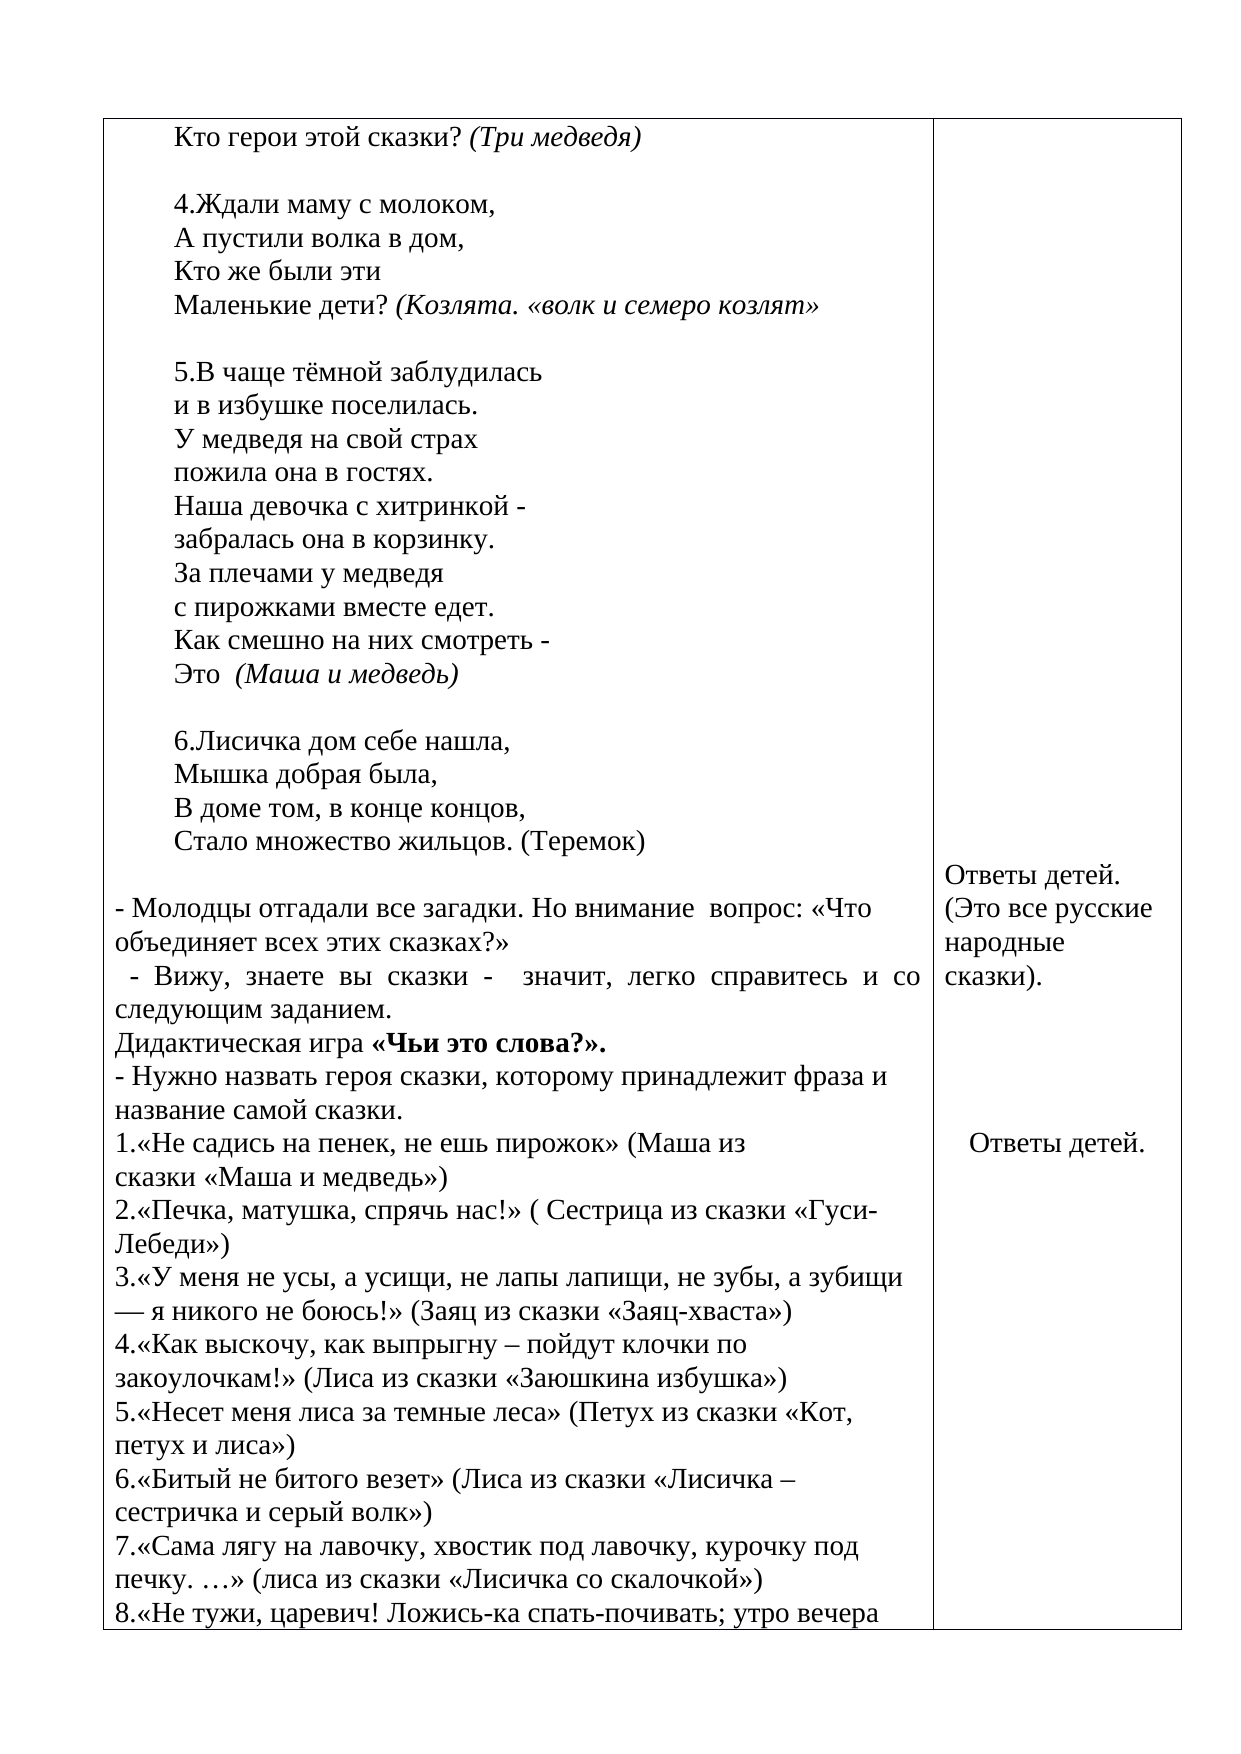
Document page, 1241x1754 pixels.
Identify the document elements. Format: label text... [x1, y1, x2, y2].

table_cell Кто герои этой сказки? (Три медведя) 4.Ждали маму с молоком, А пустили волка в дом, Кто же были эти Маленькие дети? (Козлята. «волк и семеро козлят» 5.В чаще тёмной заблудилась и в избушке поселилась. У медведя на свой страх пожила она в гостях. Наша девочка с хитринкой - забралась она в корзинку. За плечами у медведя с пирожками вместе едет. Как смешно на них смотреть - Это (Маша и медведь) 6.Лисичка дом себе нашла, Мышка добрая была, В доме том, в конце концов, Стало множество жильцов. (Теремок) - Молодцы отгадали все загадки. Но внимание вопрос: «Что объединяет всех этих сказках?» - Вижу, знаете вы сказки - значит, легко справитесь и со следующим заданием. Дидактическая игра «Чьи это слова?». - Нужно назвать героя сказки, которому принадлежит фраза и название самой сказки. 1.«Не садись на пенек, не ешь пирожок» (Маша из сказки «Маша и медведь») 2.«Печка, матушка, спрячь нас!» ( Сестрица из сказки «Гуси-Лебеди») 3.«У меня не усы, а усищи, не лапы лaпищи, не зубы, а зyбищи — я никого не боюсь!» (Заяц из сказки «Заяц-хваста») 4.«Как выскочу, как выпрыгну – пойдут клочки по закоулочкам!» (Лиса из сказки «Заюшкина избушка») 5.«Несет меня лиса за темные леса» (Петух из сказки «Кот, петух и лиса») 6.«Битый не битого везет» (Лиса из сказки «Лисичка – сестричка и серый волк») 7.«Сама лягу на лавочку, хвостик под лавочку, курочку под печку. …» (лиса из сказки «Лисичка со скалочкой») 8.«Не тужи, царевич! Ложись-ка спать-почивать; утро вечера [104, 119, 933, 1628]
table_cell Ответы детей. (Это все русские народные сказки). Ответы детей. [934, 119, 1181, 1628]
